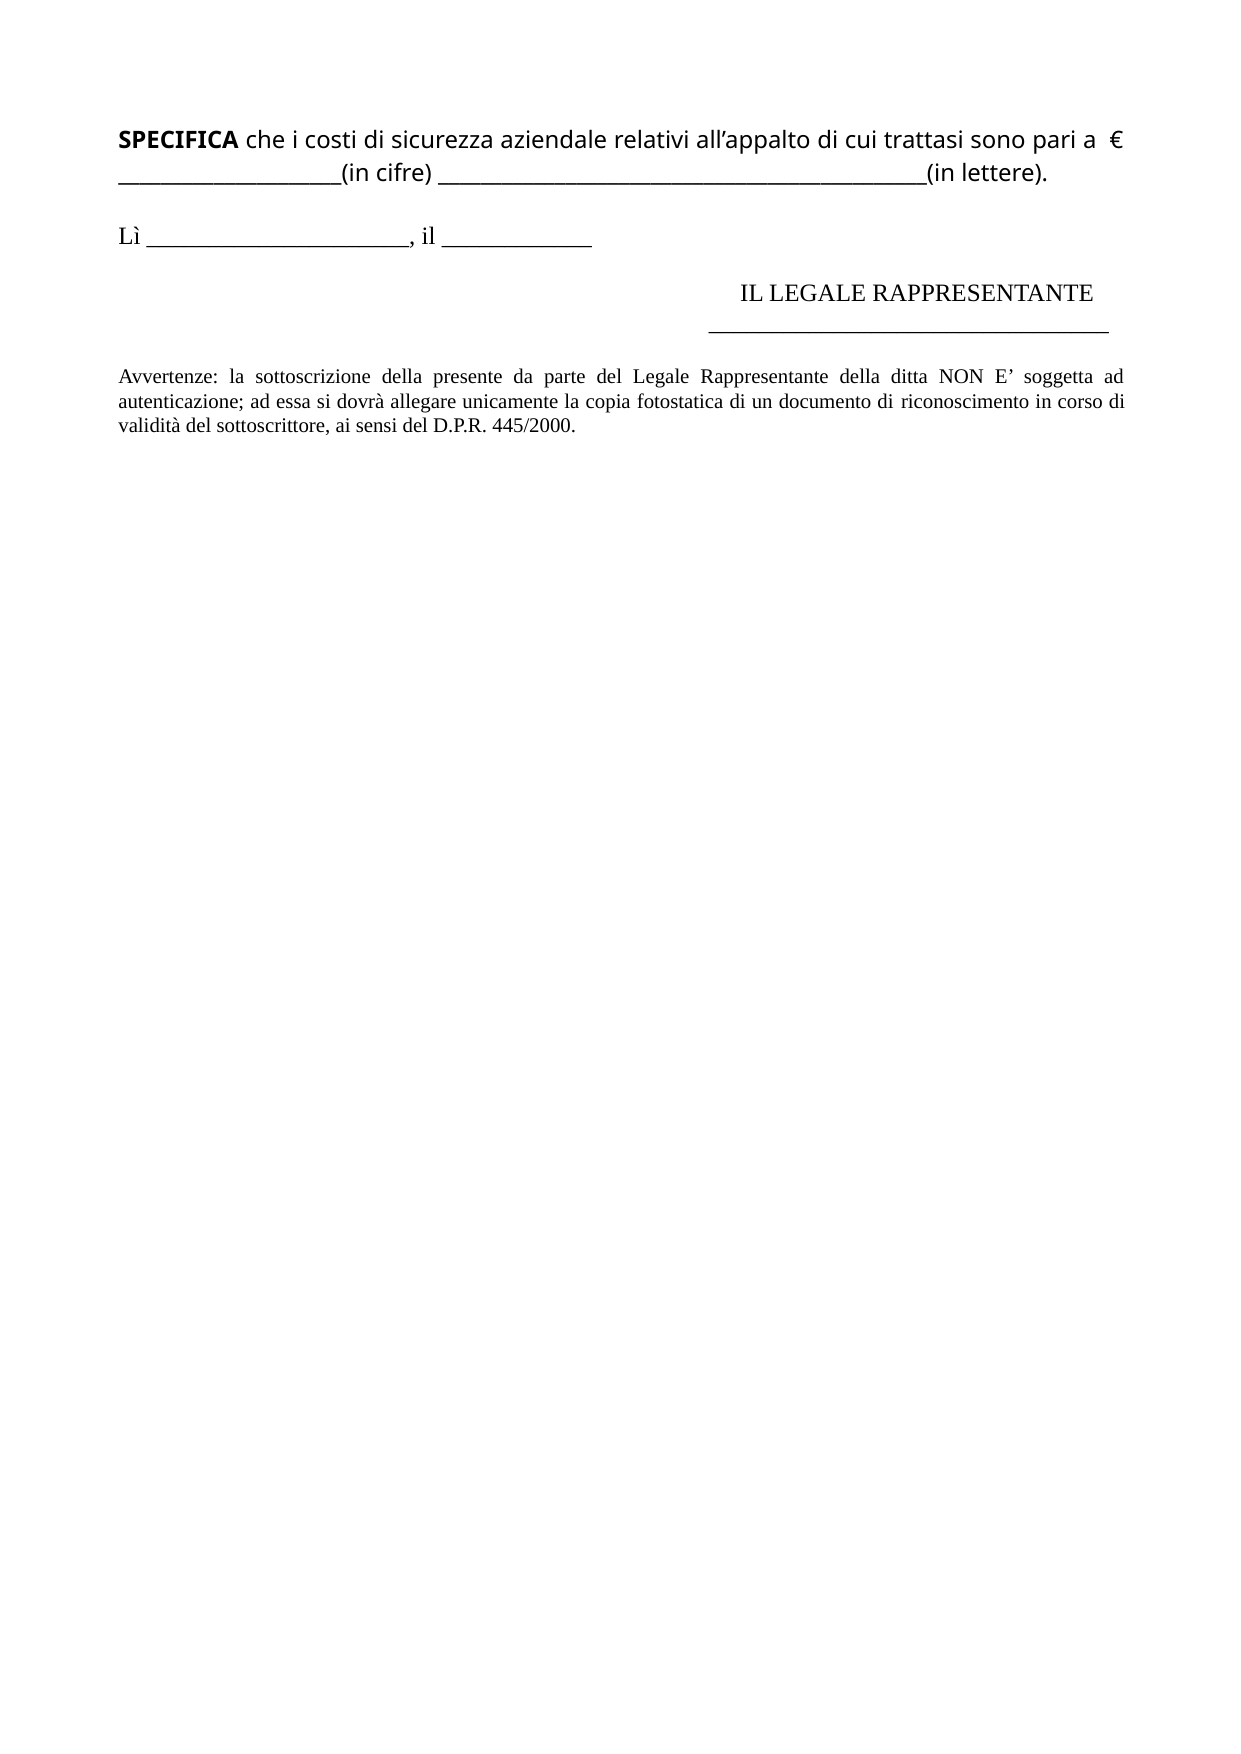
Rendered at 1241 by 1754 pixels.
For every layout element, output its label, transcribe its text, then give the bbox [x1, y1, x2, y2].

text ________________________________ [709, 307, 1125, 336]
text SPECIFICA che i costi di sicurezza aziendale relativi all’appalto di cui trattasi sono pari a € _____________________(in cifre) ______________________________________________(in lettere). [118, 123, 1125, 188]
text Lì _____________________, il ____________ [118, 221, 1125, 249]
text Avvertenze: la sottoscrizione della presente da parte del Legale Rappresentante della ditta NON E’ soggetta ad autenticazione; ad essa si dovrà allegare unicamente la copia fotostatica di un documento di riconoscimento in corso di validità del sottoscrittore, ai sensi del D.P.R. 445/2000. [118, 364, 1125, 437]
text IL LEGALE RAPPRESENTANTE [709, 278, 1125, 307]
